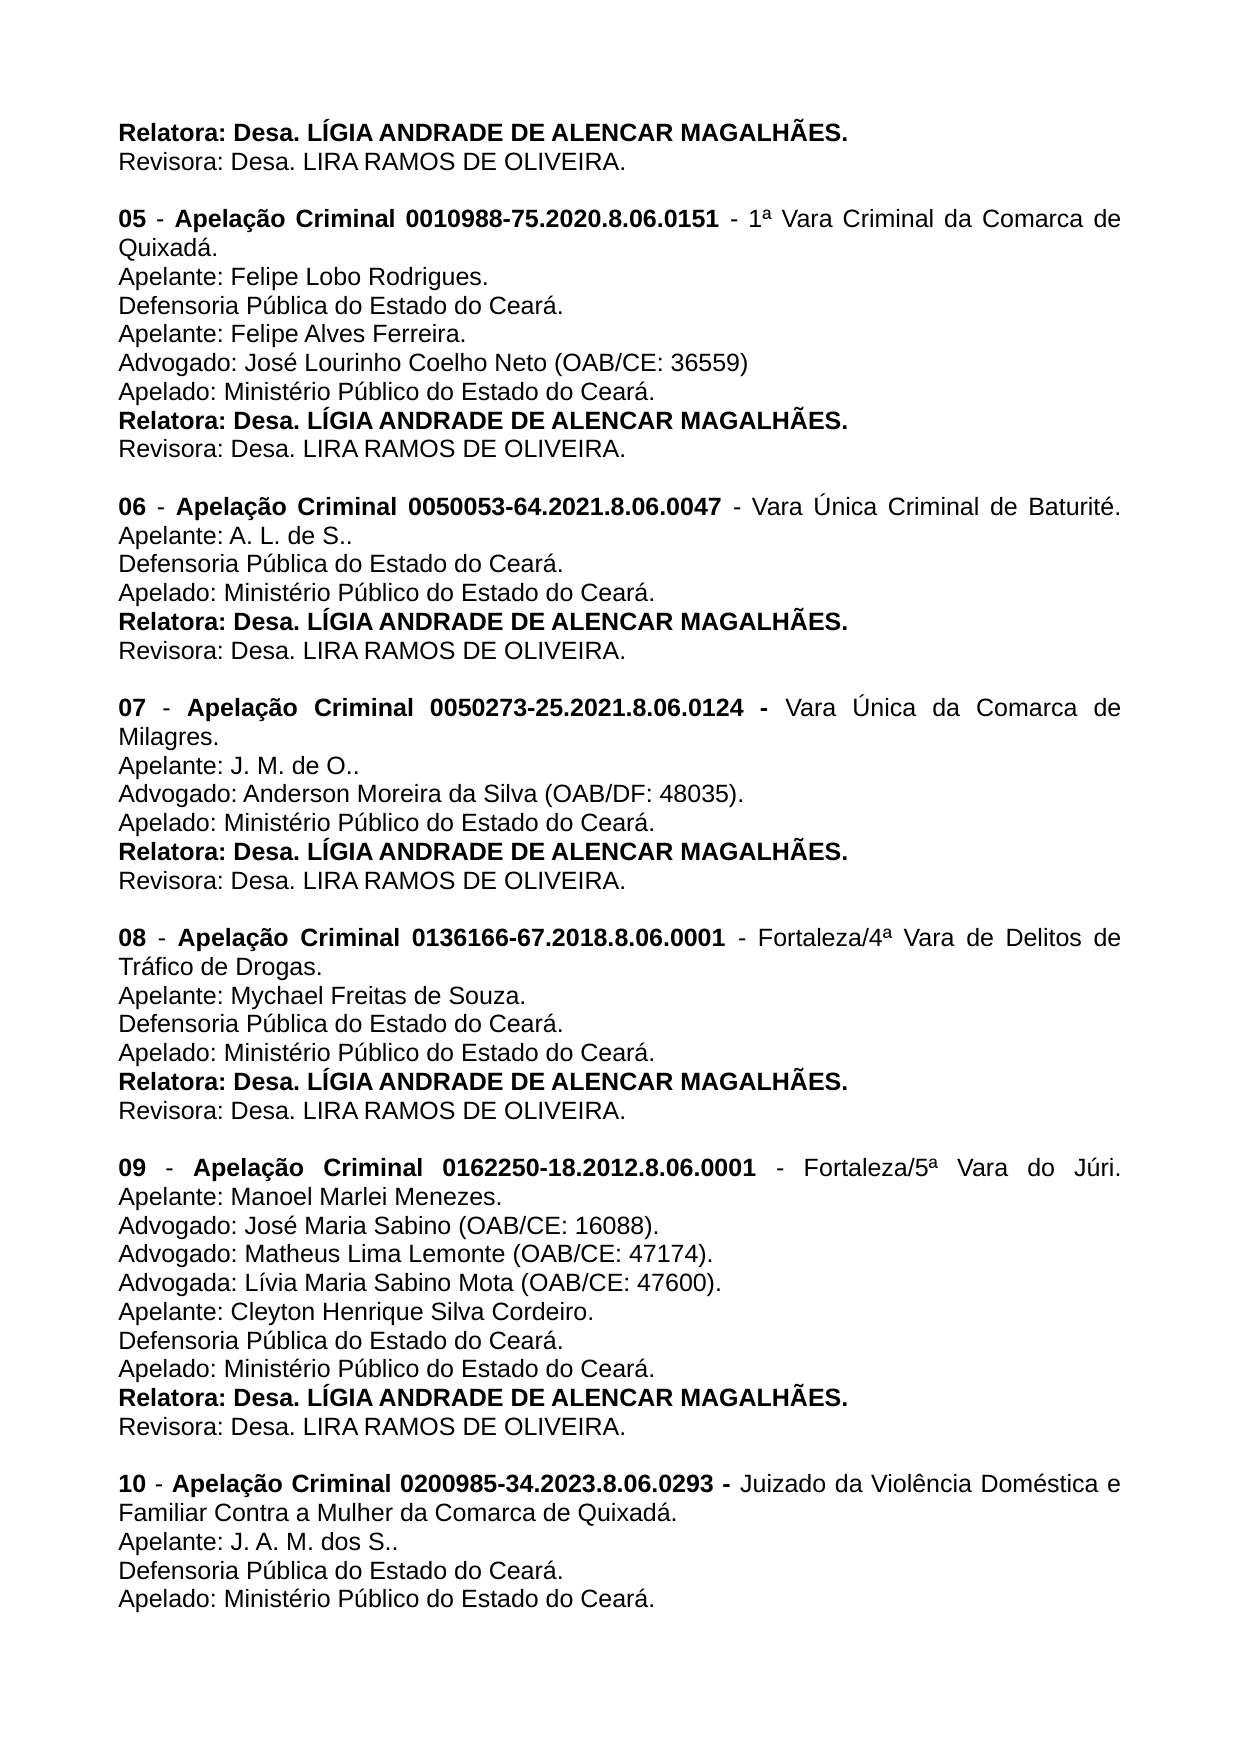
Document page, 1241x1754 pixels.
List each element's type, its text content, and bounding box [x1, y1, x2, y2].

text Relatora: Desa. LÍGIA ANDRADE DE ALENCAR MAGALHÃES. [118, 837, 1122, 866]
text Relatora: Desa. LÍGIA ANDRADE DE ALENCAR MAGALHÃES. [118, 118, 1122, 147]
text Relatora: Desa. LÍGIA ANDRADE DE ALENCAR MAGALHÃES. [118, 607, 1122, 636]
text Apelado: Ministério Público do Estado do Ceará. [118, 1584, 1122, 1613]
text 09 - Apelação Criminal 0162250-18.2012.8.06.0001 - Fortaleza/5ª Vara do Júri. Apelante: Manoel Marlei Menezes. [118, 1153, 1122, 1211]
text Revisora: Desa. LIRA RAMOS DE OLIVEIRA. [118, 866, 1122, 894]
text Apelado: Ministério Público do Estado do Ceará. [118, 808, 1122, 837]
text Apelado: Ministério Público do Estado do Ceará. [118, 1354, 1122, 1383]
text Advogado: Matheus Lima Lemonte (OAB/CE: 47174). [118, 1239, 1122, 1268]
text Revisora: Desa. LIRA RAMOS DE OLIVEIRA. [118, 434, 1122, 463]
text 10 - Apelação Criminal 0200985-34.2023.8.06.0293 - Juizado da Violência Doméstica e Familiar Contra a Mulher da Comarca de Quixadá. [118, 1469, 1122, 1527]
text Advogado: José Lourinho Coelho Neto (OAB/CE: 36559) [118, 348, 1122, 377]
text Advogado: Anderson Moreira da Silva (OAB/DF: 48035). [118, 779, 1122, 808]
text Revisora: Desa. LIRA RAMOS DE OLIVEIRA. [118, 147, 1122, 176]
text 07 - Apelação Criminal 0050273-25.2021.8.06.0124 - Vara Única da Comarca de Milagres. [118, 693, 1122, 751]
text Apelante: Mychael Freitas de Souza. [118, 981, 1122, 1009]
text Revisora: Desa. LIRA RAMOS DE OLIVEIRA. [118, 1096, 1122, 1124]
text Defensoria Pública do Estado do Ceará. [118, 549, 1122, 578]
text Defensoria Pública do Estado do Ceará. [118, 1556, 1122, 1584]
text Revisora: Desa. LIRA RAMOS DE OLIVEIRA. [118, 636, 1122, 664]
text Apelado: Ministério Público do Estado do Ceará. [118, 377, 1122, 406]
text Relatora: Desa. LÍGIA ANDRADE DE ALENCAR MAGALHÃES. [118, 1067, 1122, 1096]
text Relatora: Desa. LÍGIA ANDRADE DE ALENCAR MAGALHÃES. [118, 406, 1122, 434]
text Advogado: José Maria Sabino (OAB/CE: 16088). [118, 1211, 1122, 1239]
text 08 - Apelação Criminal 0136166-67.2018.8.06.0001 - Fortaleza/4ª Vara de Delitos de Tráfico de Drogas. [118, 923, 1122, 981]
text Defensoria Pública do Estado do Ceará. [118, 291, 1122, 319]
text Advogada: Lívia Maria Sabino Mota (OAB/CE: 47600). [118, 1268, 1122, 1297]
text Apelante: Felipe Lobo Rodrigues. [118, 262, 1122, 291]
text Revisora: Desa. LIRA RAMOS DE OLIVEIRA. [118, 1412, 1122, 1441]
text Defensoria Pública do Estado do Ceará. [118, 1009, 1122, 1038]
text 06 - Apelação Criminal 0050053-64.2021.8.06.0047 - Vara Única Criminal de Baturité. Apelante: A. L. de S.. [118, 492, 1122, 549]
text Apelante: Cleyton Henrique Silva Cordeiro. [118, 1297, 1122, 1326]
text Apelado: Ministério Público do Estado do Ceará. [118, 1038, 1122, 1067]
text 05 - Apelação Criminal 0010988-75.2020.8.06.0151 - 1ª Vara Criminal da Comarca de Quixadá. [118, 204, 1122, 262]
text Apelado: Ministério Público do Estado do Ceará. [118, 578, 1122, 607]
text Defensoria Pública do Estado do Ceará. [118, 1326, 1122, 1354]
text Apelante: J. M. de O.. [118, 751, 1122, 779]
text Apelante: J. A. M. dos S.. [118, 1527, 1122, 1556]
text Apelante: Felipe Alves Ferreira. [118, 319, 1122, 348]
text Relatora: Desa. LÍGIA ANDRADE DE ALENCAR MAGALHÃES. [118, 1383, 1122, 1412]
